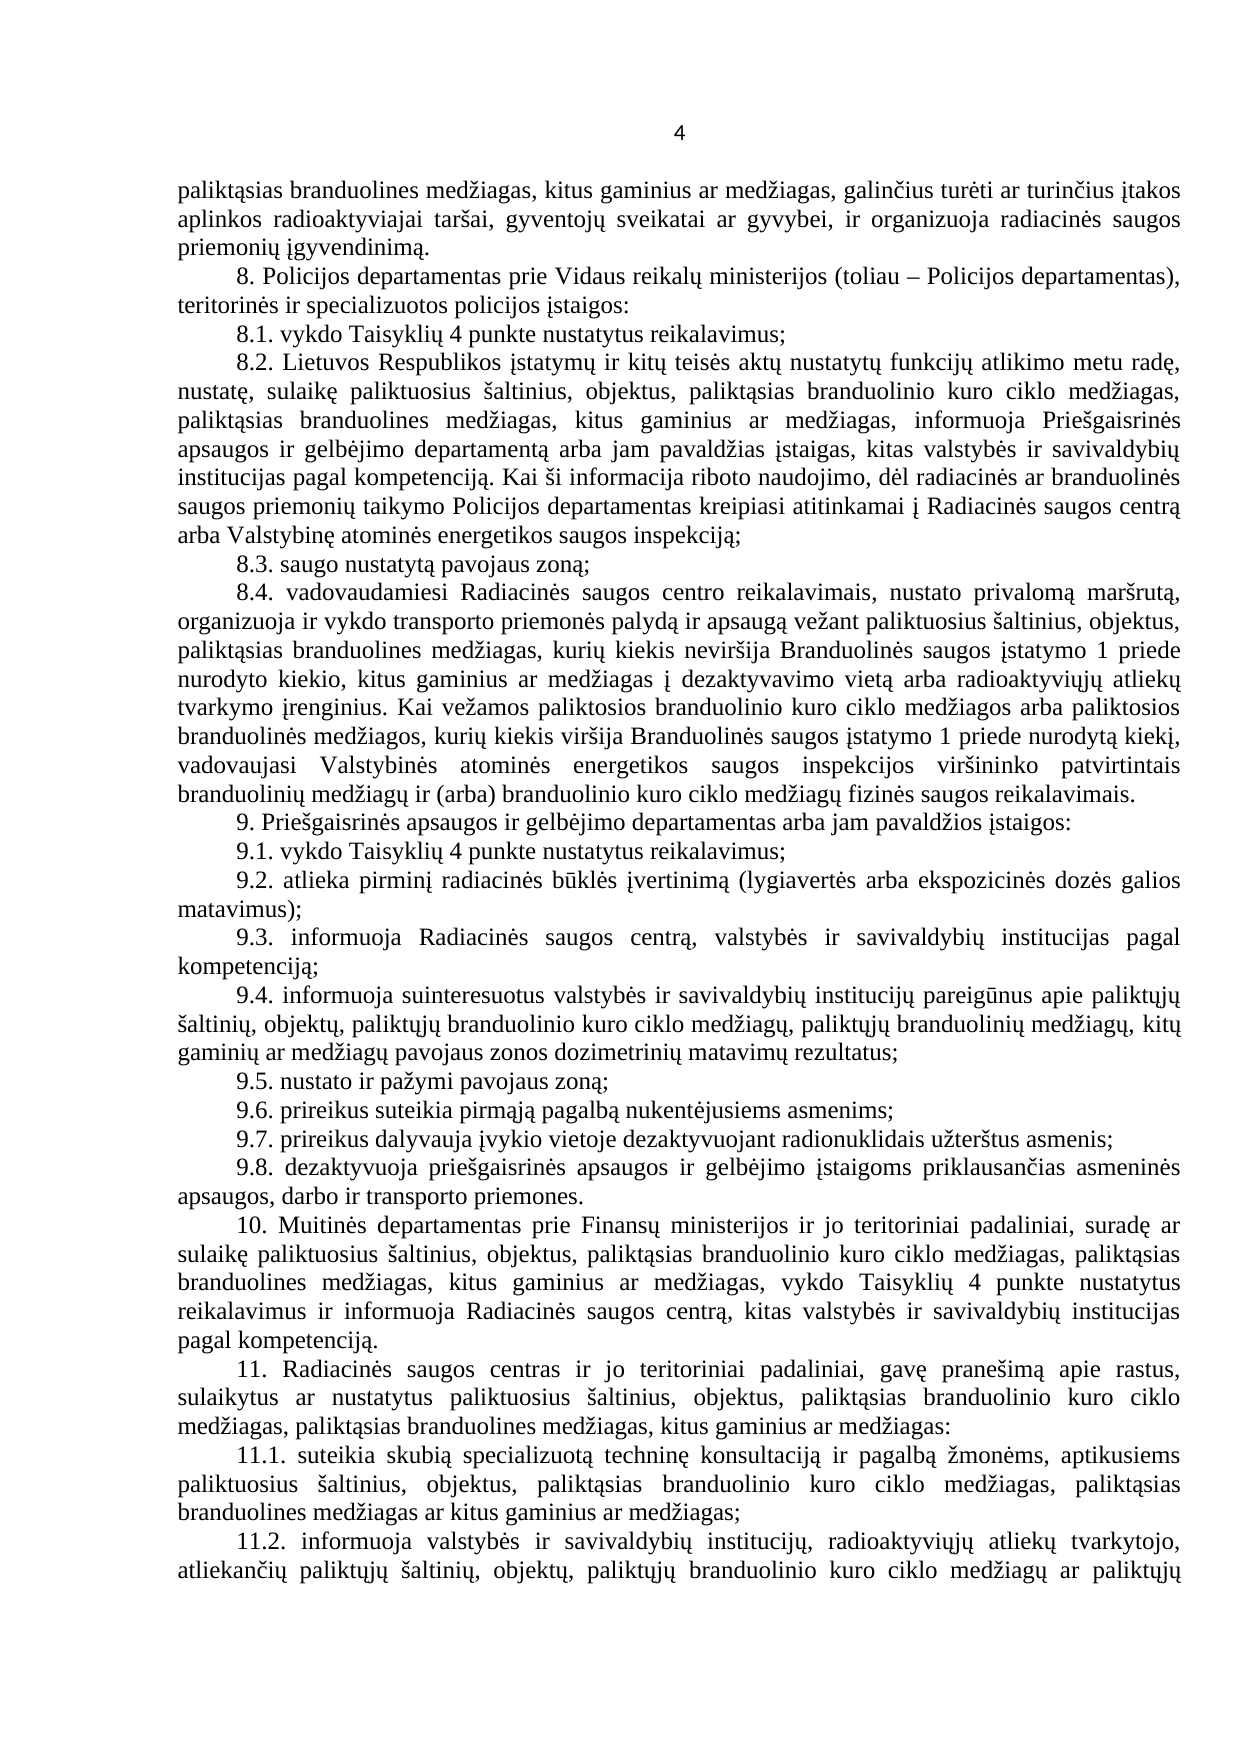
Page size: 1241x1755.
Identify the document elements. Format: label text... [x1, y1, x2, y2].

text 8.4. vadovaudamiesi Radiacinės saugos centro reikalavimais, nustato privalomą maršrutą, organizuoja ir vykdo transporto priemonės palydą ir apsaugą vežant paliktuosius šaltinius, objektus, paliktąsias branduolines medžiagas, kurių kiekis neviršija Branduolinės saugos įstatymo 1 priede nurodyto kiekio, kitus gaminius ar medžiagas į dezaktyvavimo vietą arba radioaktyviųjų atliekų tvarkymo įrenginius. Kai vežamos paliktosios branduolinio kuro ciklo medžiagos arba paliktosios branduolinės medžiagos, kurių kiekis viršija Branduolinės saugos įstatymo 1 priede nurodytą kiekį, vadovaujasi Valstybinės atominės energetikos saugos inspekcijos viršininko patvirtintais branduolinių medžiagų ir (arba) branduolinio kuro ciklo medžiagų fizinės saugos reikalavimais. [177, 577, 1181, 807]
text 9.8. dezaktyvuoja priešgaisrinės apsaugos ir gelbėjimo įstaigoms priklausančias asmeninės apsaugos, darbo ir transporto priemones. [177, 1152, 1181, 1210]
text 9.2. atlieka pirminį radiacinės būklės įvertinimą (lygiavertės arba ekspozicinės dozės galios matavimus); [177, 865, 1181, 922]
text 9.3. informuoja Radiacinės saugos centrą, valstybės ir savivaldybių institucijas pagal kompetenciją; [177, 922, 1181, 980]
text 9.4. informuoja suinteresuotus valstybės ir savivaldybių institucijų pareigūnus apie paliktųjų šaltinių, objektų, paliktųjų branduolinio kuro ciklo medžiagų, paliktųjų branduolinių medžiagų, kitų gaminių ar medžiagų pavojaus zonos dozimetrinių matavimų rezultatus; [177, 980, 1181, 1066]
text paliktąsias branduolines medžiagas, kitus gaminius ar medžiagas, galinčius turėti ar turinčius įtakos aplinkos radioaktyviajai taršai, gyventojų sveikatai ar gyvybei, ir organizuoja radiacinės saugos priemonių įgyvendinimą. [177, 175, 1181, 261]
text 11.2. informuoja valstybės ir savivaldybių institucijų, radioaktyviųjų atliekų tvarkytojo, atliekančių paliktųjų šaltinių, objektų, paliktųjų branduolinio kuro ciklo medžiagų ar paliktųjų [177, 1526, 1181, 1584]
text 8. Policijos departamentas prie Vidaus reikalų ministerijos (toliau – Policijos departamentas), teritorinės ir specializuotos policijos įstaigos: [177, 261, 1181, 319]
text 9. Priešgaisrinės apsaugos ir gelbėjimo departamentas arba jam pavaldžios įstaigos: [177, 807, 1181, 836]
text 8.2. Lietuvos Respublikos įstatymų ir kitų teisės aktų nustatytų funkcijų atlikimo metu radę, nustatę, sulaikę paliktuosius šaltinius, objektus, paliktąsias branduolinio kuro ciklo medžiagas, paliktąsias branduolines medžiagas, kitus gaminius ar medžiagas, informuoja Priešgaisrinės apsaugos ir gelbėjimo departamentą arba jam pavaldžias įstaigas, kitas valstybės ir savivaldybių institucijas pagal kompetenciją. Kai ši informacija riboto naudojimo, dėl radiacinės ar branduolinės saugos priemonių taikymo Policijos departamentas kreipiasi atitinkamai į Radiacinės saugos centrą arba Valstybinę atominės energetikos saugos inspekciją; [177, 347, 1181, 549]
text 11.1. suteikia skubią specializuotą techninę konsultaciją ir pagalbą žmonėms, aptikusiems paliktuosius šaltinius, objektus, paliktąsias branduolinio kuro ciklo medžiagas, paliktąsias branduolines medžiagas ar kitus gaminius ar medžiagas; [177, 1440, 1181, 1526]
text 11. Radiacinės saugos centras ir jo teritoriniai padaliniai, gavę pranešimą apie rastus, sulaikytus ar nustatytus paliktuosius šaltinius, objektus, paliktąsias branduolinio kuro ciklo medžiagas, paliktąsias branduolines medžiagas, kitus gaminius ar medžiagas: [177, 1354, 1181, 1440]
text 9.1. vykdo Taisyklių 4 punkte nustatytus reikalavimus; [177, 836, 1181, 865]
text 10. Muitinės departamentas prie Finansų ministerijos ir jo teritoriniai padaliniai, suradę ar sulaikę paliktuosius šaltinius, objektus, paliktąsias branduolinio kuro ciklo medžiagas, paliktąsias branduolines medžiagas, kitus gaminius ar medžiagas, vykdo Taisyklių 4 punkte nustatytus reikalavimus ir informuoja Radiacinės saugos centrą, kitas valstybės ir savivaldybių institucijas pagal kompetenciją. [177, 1210, 1181, 1354]
text 9.5. nustato ir pažymi pavojaus zoną; [177, 1066, 1181, 1095]
text 8.3. saugo nustatytą pavojaus zoną; [177, 549, 1181, 577]
text 8.1. vykdo Taisyklių 4 punkte nustatytus reikalavimus; [177, 319, 1181, 347]
text 9.7. prireikus dalyvauja įvykio vietoje dezaktyvuojant radionuklidais užterštus asmenis; [177, 1124, 1181, 1152]
text 9.6. prireikus suteikia pirmąją pagalbą nukentėjusiems asmenims; [177, 1095, 1181, 1124]
